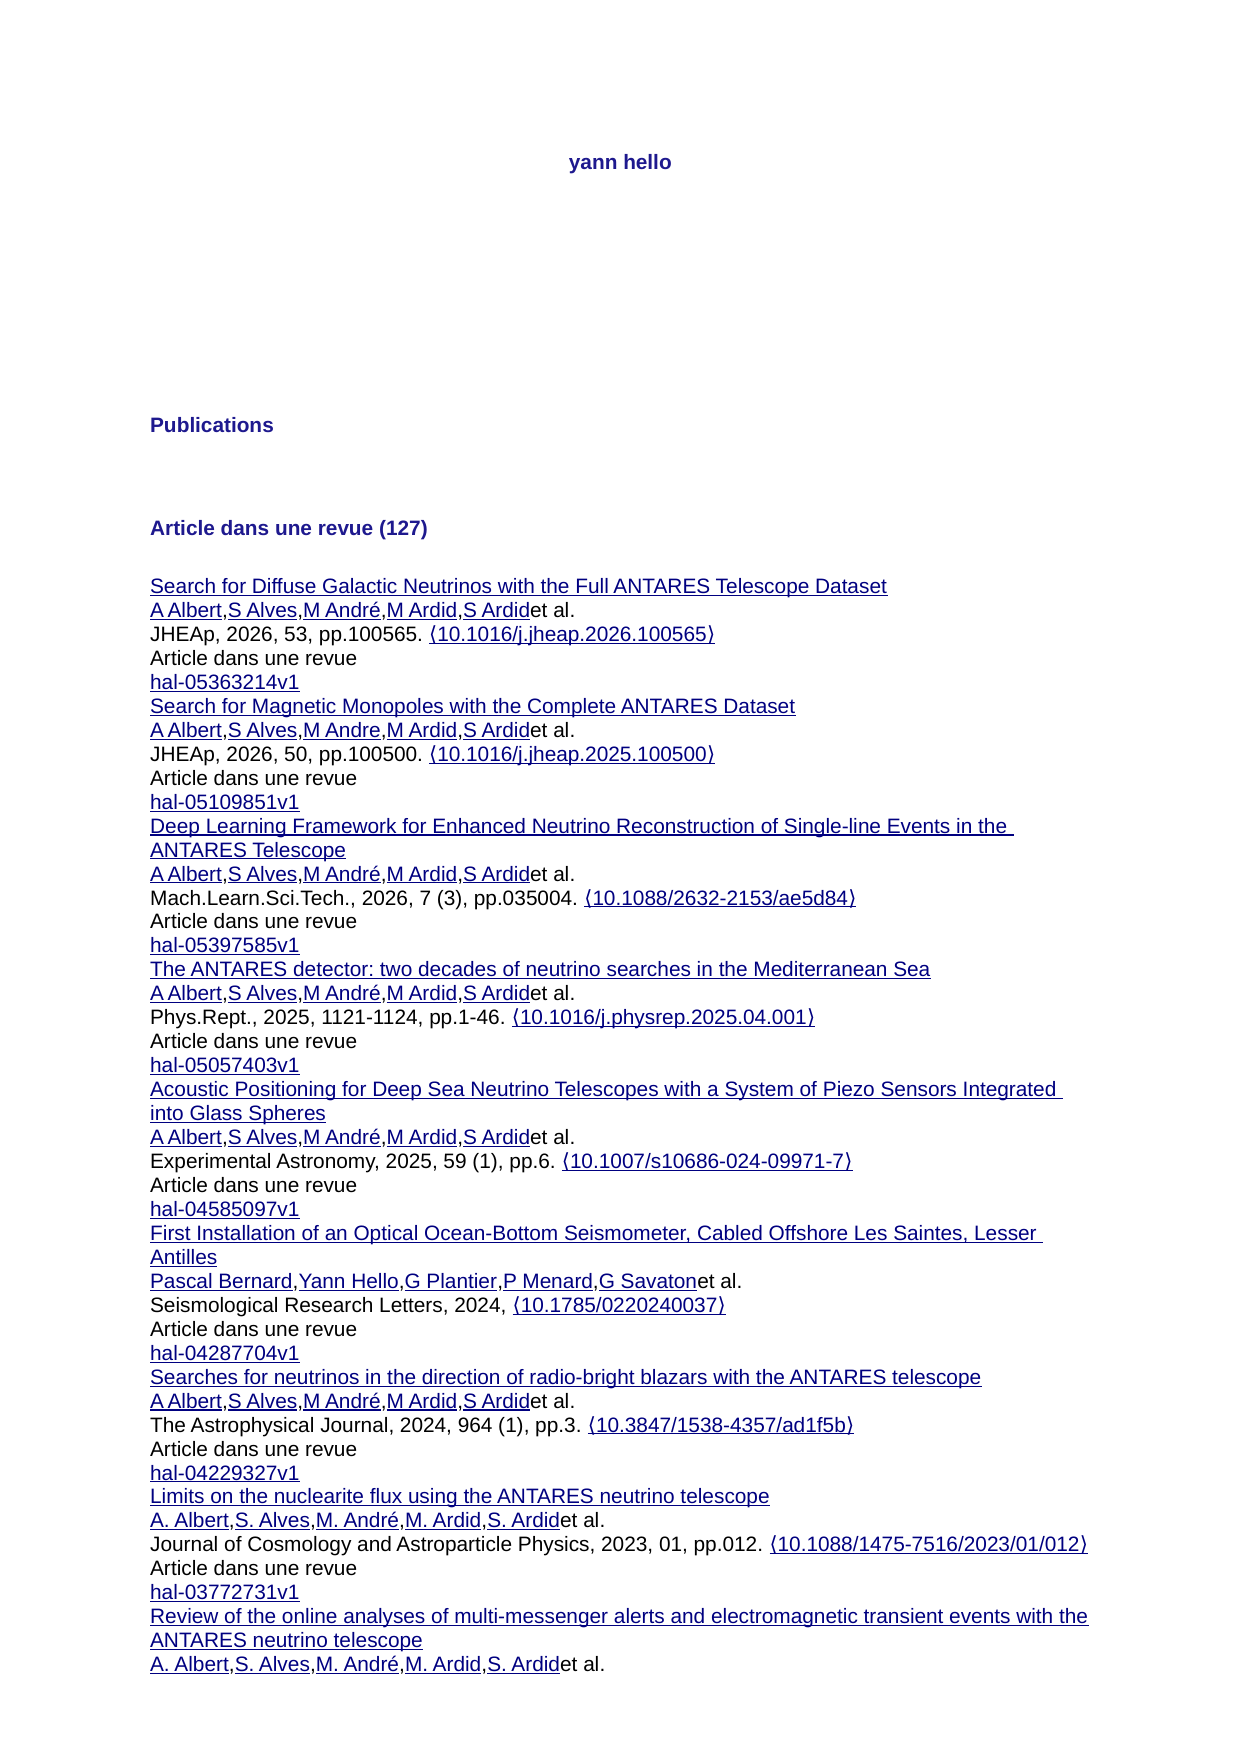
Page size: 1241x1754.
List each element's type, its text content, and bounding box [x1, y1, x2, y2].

table_cell Search for Magnetic Monopoles with the Complete ANTARES Dataset A Albert,S Alves,M Andre,M Ardid,S Ardidet al. JHEAp, 2026, 50, pp.100500. ⟨10.1016/j.jheap.2025.100500⟩ Article dans une revue hal-05109851v1 [150, 694, 1090, 813]
table_cell Limits on the nuclearite flux using the ANTARES neutrino telescope A. Albert,S. Alves,M. André,M. Ardid,S. Ardidet al. Journal of Cosmology and Astroparticle Physics, 2023, 01, pp.012. ⟨10.1088/1475-7516/2023/01/012⟩ Article dans une revue hal-03772731v1 [150, 1484, 1090, 1604]
table_cell The ANTARES detector: two decades of neutrino searches in the Mediterranean Sea A Albert,S Alves,M André,M Ardid,S Ardidet al. Phys.Rept., 2025, 1121-1124, pp.1-46. ⟨10.1016/j.physrep.2025.04.001⟩ Article dans une revue hal-05057403v1 [150, 957, 1090, 1077]
subtitle Article dans une revue (127) [150, 516, 1090, 539]
table_cell Deep Learning Framework for Enhanced Neutrino Reconstruction of Single-line Events in the ANTARES Telescope A Albert,S Alves,M André,M Ardid,S Ardidet al. Mach.Learn.Sci.Tech., 2026, 7 (3), pp.035004. ⟨10.1088/2632-2153/ae5d84⟩ Article dans une revue hal-05397585v1 [150, 814, 1090, 957]
subtitle Publications [150, 412, 1090, 436]
table_cell Searches for neutrinos in the direction of radio-bright blazars with the ANTARES telescope A Albert,S Alves,M André,M Ardid,S Ardidet al. The Astrophysical Journal, 2024, 964 (1), pp.3. ⟨10.3847/1538-4357/ad1f5b⟩ Article dans une revue hal-04229327v1 [150, 1365, 1090, 1484]
subtitle yann hello [150, 150, 1090, 174]
table_cell Review of the online analyses of multi-messenger alerts and electromagnetic transient events with the ANTARES neutrino telescope A. Albert,S. Alves,M. André,M. Ardid,S. Ardidet al. [150, 1604, 1090, 1676]
table_cell First Installation of an Optical Ocean-Bottom Seismometer, Cabled Offshore Les Saintes, Lesser Antilles Pascal Bernard,Yann Hello,G Plantier,P Menard,G Savatonet al. Seismological Research Letters, 2024, ⟨10.1785/0220240037⟩ Article dans une revue hal-04287704v1 [150, 1221, 1090, 1364]
table_cell Acoustic Positioning for Deep Sea Neutrino Telescopes with a System of Piezo Sensors Integrated into Glass Spheres A Albert,S Alves,M André,M Ardid,S Ardidet al. Experimental Astronomy, 2025, 59 (1), pp.6. ⟨10.1007/s10686-024-09971-7⟩ Article dans une revue hal-04585097v1 [150, 1077, 1090, 1221]
table_header Search for Diffuse Galactic Neutrinos with the Full ANTARES Telescope Dataset A Albert,S Alves,M André,M Ardid,S Ardidet al. JHEAp, 2026, 53, pp.100565. ⟨10.1016/j.jheap.2026.100565⟩ Article dans une revue hal-05363214v1 [150, 574, 1090, 694]
